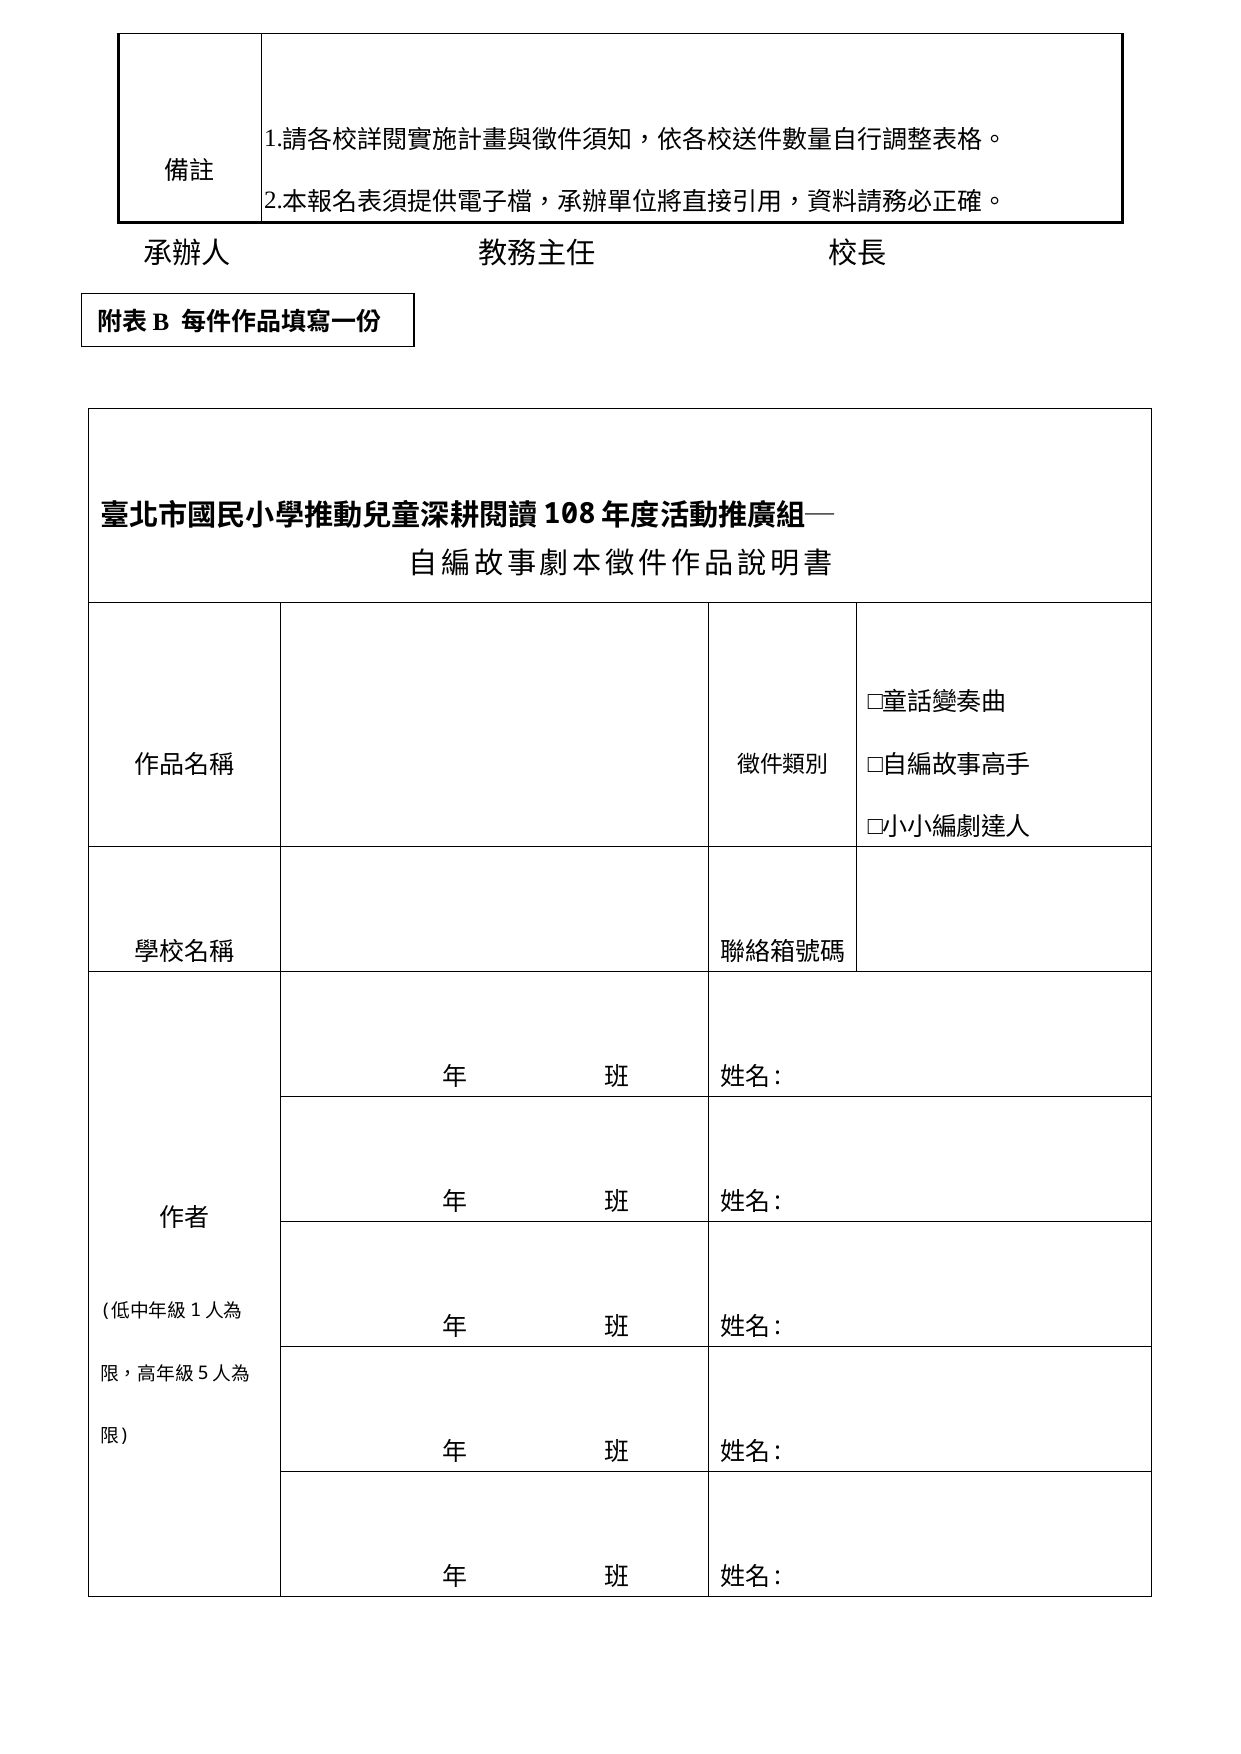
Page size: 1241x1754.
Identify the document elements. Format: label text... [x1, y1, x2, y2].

table_header 臺北市國民小學推動兒童深耕閱讀108年度活動推廣組─ 自編故事劇本徵件作品說明書 [89, 409, 1151, 602]
table_cell 姓名: [709, 1097, 1151, 1221]
table_cell 徵件類別 [709, 603, 856, 846]
table_cell □童話變奏曲 □自編故事高手 □小小編劇達人 [857, 603, 1151, 846]
table_cell 姓名: [709, 1472, 1151, 1596]
table_cell 年 班 [281, 1472, 708, 1596]
table_cell [281, 847, 708, 971]
table_cell 姓名: [709, 1347, 1151, 1471]
table_cell 備註 [120, 34, 261, 221]
text 承辦人 教務主任 校長 [143, 224, 1122, 274]
table_cell 年 班 [281, 1222, 708, 1346]
table_cell 年 班 [281, 1347, 708, 1471]
table_cell 作者 (低中年級1人為限，高年級5人為限) [89, 972, 280, 1596]
table_cell 請各校詳閱實施計畫與徵件須知，依各校送件數量自行調整表格。 本報名表須提供電子檔，承辦單位將直接引用，資料請務必正確。 [262, 34, 1121, 221]
table_cell 姓名: [709, 972, 1151, 1096]
table_cell [857, 847, 1151, 971]
table_cell [281, 603, 708, 846]
table_cell 作品名稱 [89, 603, 280, 846]
text 附表B 每件作品填寫一份 [97, 302, 398, 338]
table_cell 年 班 [281, 1097, 708, 1221]
table_cell 姓名: [709, 1222, 1151, 1346]
table_cell 年 班 [281, 972, 708, 1096]
table_cell 聯絡箱號碼 [709, 847, 856, 971]
table_cell 學校名稱 [89, 847, 280, 971]
